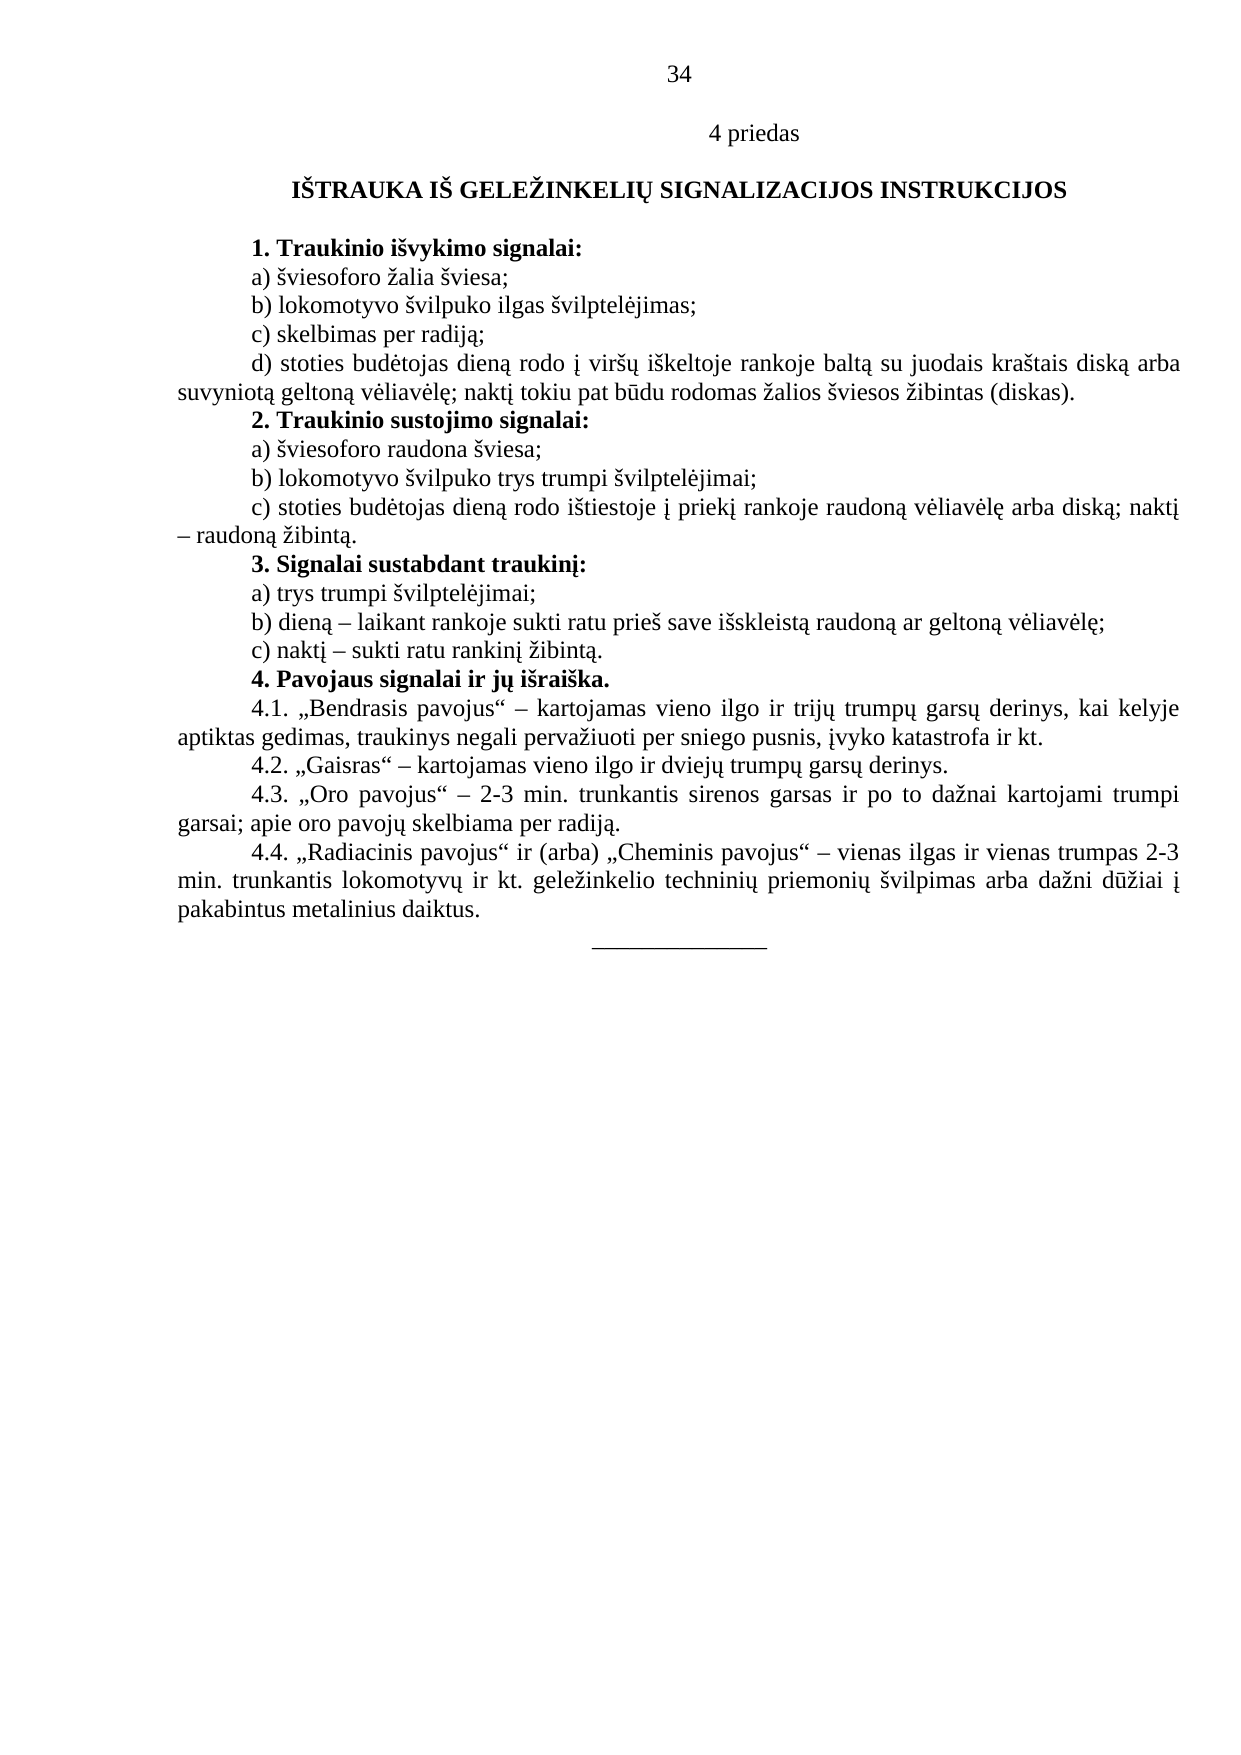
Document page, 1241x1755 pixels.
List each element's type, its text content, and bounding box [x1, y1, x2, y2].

text b) lokomotyvo švilpuko trys trumpi švilptelėjimai; [177, 463, 1181, 492]
text 4.2. „Gaisras“ – kartojamas vieno ilgo ir dviejų trumpų garsų derinys. [177, 751, 1181, 779]
text c) skelbimas per radiją; [177, 319, 1181, 348]
text 2. Traukinio sustojimo signalai: [177, 406, 1181, 434]
text a) šviesoforo žalia šviesa; [177, 262, 1181, 291]
text IŠTRAUKA IŠ GELEŽINKELIŲ SIGNALIZACIJOS INSTRUKCIJOS [177, 176, 1181, 204]
text d) stoties budėtojas dieną rodo į viršų iškeltoje rankoje baltą su juodais kraštais diską arba suvyniotą geltoną vėliavėlę; naktį tokiu pat būdu rodomas žalios šviesos žibintas (diskas). [177, 348, 1181, 406]
text b) lokomotyvo švilpuko ilgas švilptelėjimas; [177, 291, 1181, 319]
text 4. Pavojaus signalai ir jų išraiška. [177, 664, 1181, 693]
text b) dieną – laikant rankoje sukti ratu prieš save išskleistą raudoną ar geltoną vėliavėlę; [177, 607, 1181, 636]
text 4 priedas [177, 118, 1181, 147]
text a) trys trumpi švilptelėjimai; [177, 578, 1181, 607]
text a) šviesoforo raudona šviesa; [177, 434, 1181, 463]
text 4.3. „Oro pavojus“ – 2-3 min. trunkantis sirenos garsas ir po to dažnai kartojami trumpi garsai; apie oro pavojų skelbiama per radiją. [177, 779, 1181, 837]
text 4.1. „Bendrasis pavojus“ – kartojamas vieno ilgo ir trijų trumpų garsų derinys, kai kelyje aptiktas gedimas, traukinys negali pervažiuoti per sniego pusnis, įvyko katastrofa ir kt. [177, 693, 1181, 751]
text ______________ [177, 923, 1181, 952]
text 1. Traukinio išvykimo signalai: [177, 233, 1181, 262]
text c) stoties budėtojas dieną rodo ištiestoje į priekį rankoje raudoną vėliavėlę arba diską; naktį – raudoną žibintą. [177, 492, 1181, 549]
text 3. Signalai sustabdant traukinį: [177, 549, 1181, 578]
text c) naktį – sukti ratu rankinį žibintą. [177, 636, 1181, 664]
text 4.4. „Radiacinis pavojus“ ir (arba) „Cheminis pavojus“ – vienas ilgas ir vienas trumpas 2-3 min. trunkantis lokomotyvų ir kt. geležinkelio techninių priemonių švilpimas arba dažni dūžiai į pakabintus metalinius daiktus. [177, 837, 1181, 923]
